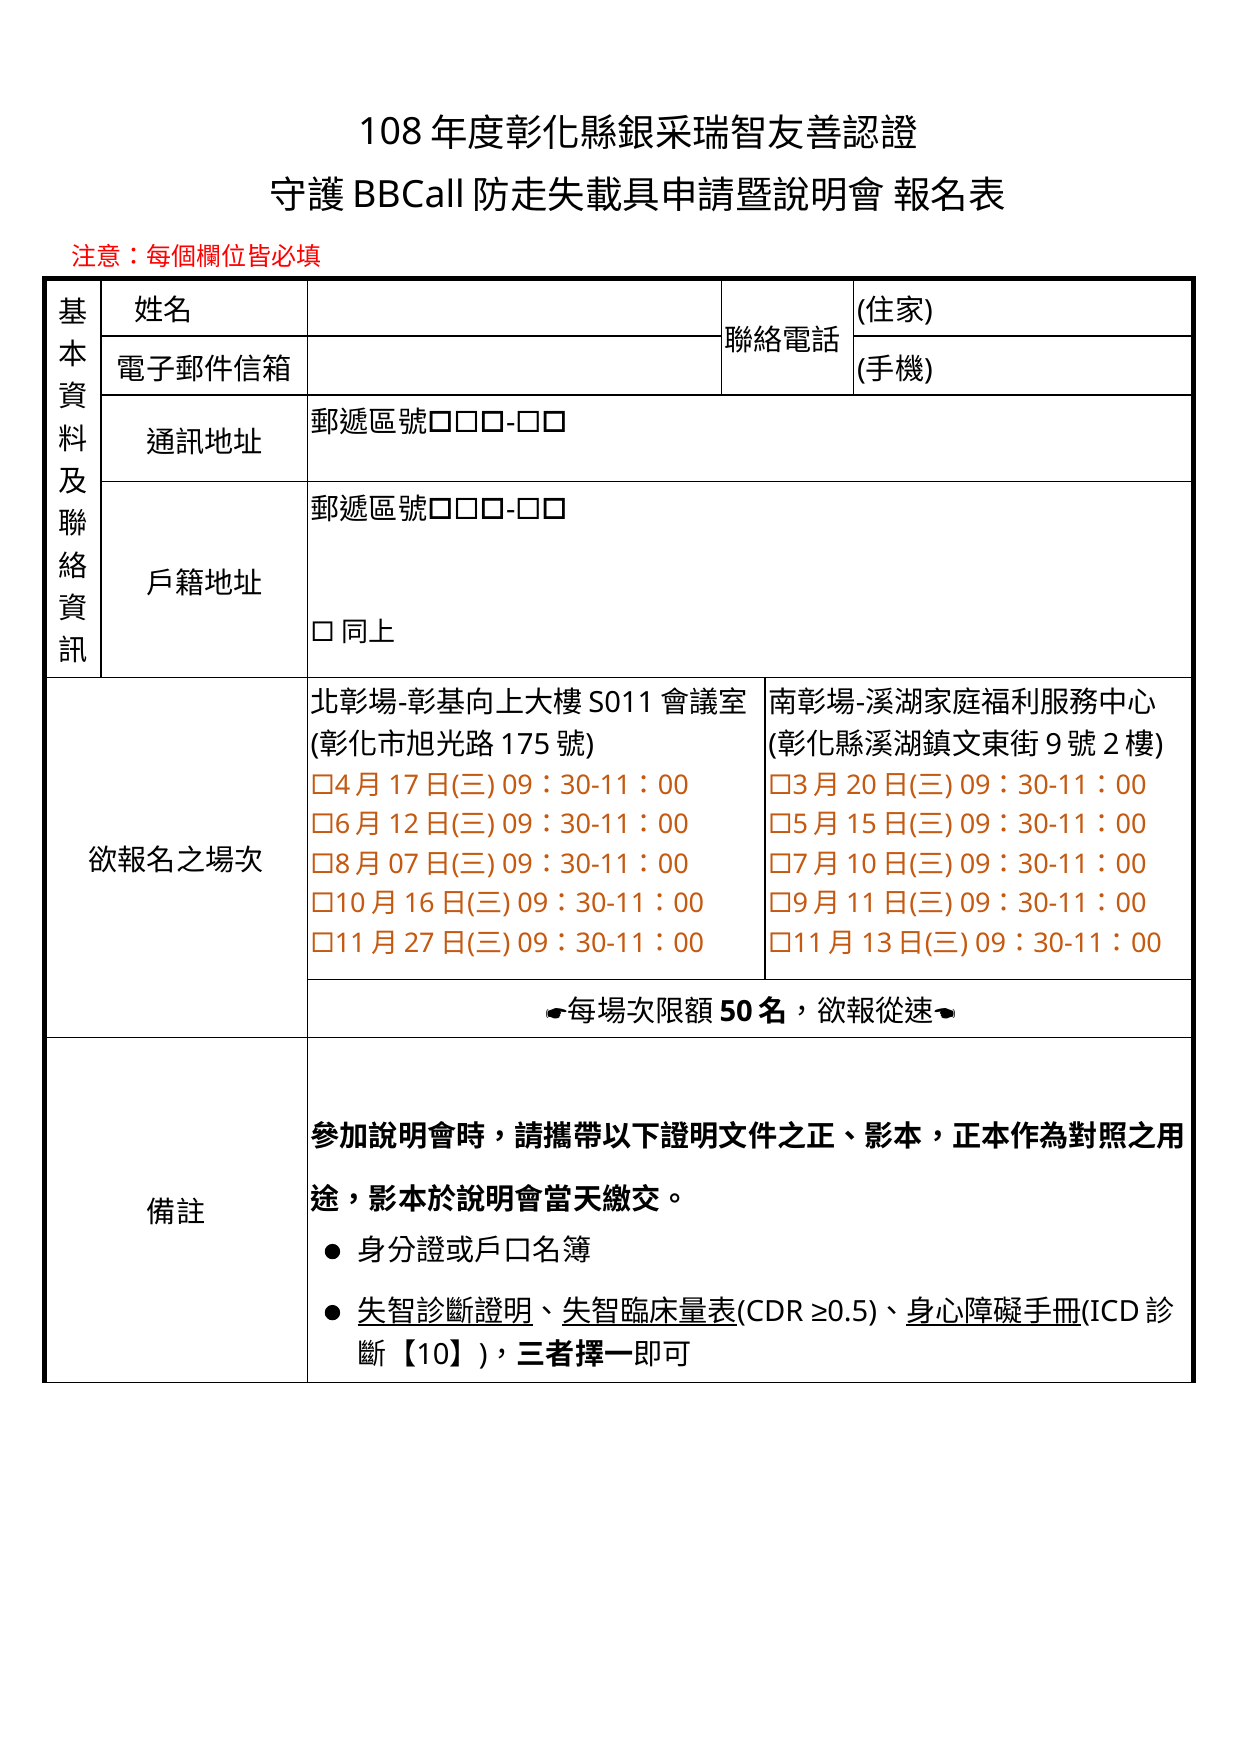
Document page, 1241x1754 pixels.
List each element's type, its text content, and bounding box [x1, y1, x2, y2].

text 108年度彰化縣銀采瑞智友善認證 [94, 88, 1181, 151]
table_header [308, 281, 721, 335]
table_cell 戶籍地址 [102, 482, 307, 677]
table_cell 北彰場-彰基向上大樓S011會議室 (彰化市旭光路175號) 4月17日(三) 09：30-11：00 6月12日(三) 09：30-11：00 8月07日(三) 09：30-11：00 10月16日(三) 09：30-11：00 11月27日(三) 09：30-11：00 [308, 678, 764, 979]
table_cell 參加說明會時，請攜帶以下證明文件之正、影本，正本作為對照之用途，影本於說明會當天繳交。 身分證或戶口名簿 失智診斷證明、失智臨床量表(CDR ≥0.5)、身心障礙手冊(ICD診斷【10】)，三者擇一即可 [308, 1038, 1191, 1382]
text 守護BBCall防走失載具申請暨說明會 報名表 [94, 151, 1181, 213]
table_cell 每場次限額50名，欲報從速 [308, 980, 1191, 1037]
table_cell 電子郵件信箱 [102, 337, 307, 394]
table_cell 通訊地址 [102, 396, 307, 481]
table_cell 郵遞區號-  同上 [308, 482, 1191, 677]
table_cell 備註 [47, 1038, 307, 1382]
table_cell (手機) [854, 337, 1191, 394]
table_header (住家) [854, 281, 1191, 335]
table_header 聯絡電話 [722, 281, 853, 394]
table_header 基 本 資 料 及 聯 絡 資 訊 [47, 281, 100, 677]
table_cell 郵遞區號- [308, 396, 1191, 481]
table_cell 南彰場-溪湖家庭福利服務中心 (彰化縣溪湖鎮文東街9號2樓) 3月20日(三) 09：30-11：00 5月15日(三) 09：30-11：00 7月10日(三) 09：30-11：00 9月11日(三) 09：30-11：00 11月13日(三) 09：30-11：00 [766, 678, 1191, 979]
text 注意：每個欄位皆必填 [56, 213, 1181, 276]
table_cell [308, 337, 721, 394]
table_header 姓名 [102, 281, 307, 335]
table_cell 欲報名之場次 [47, 678, 307, 1037]
